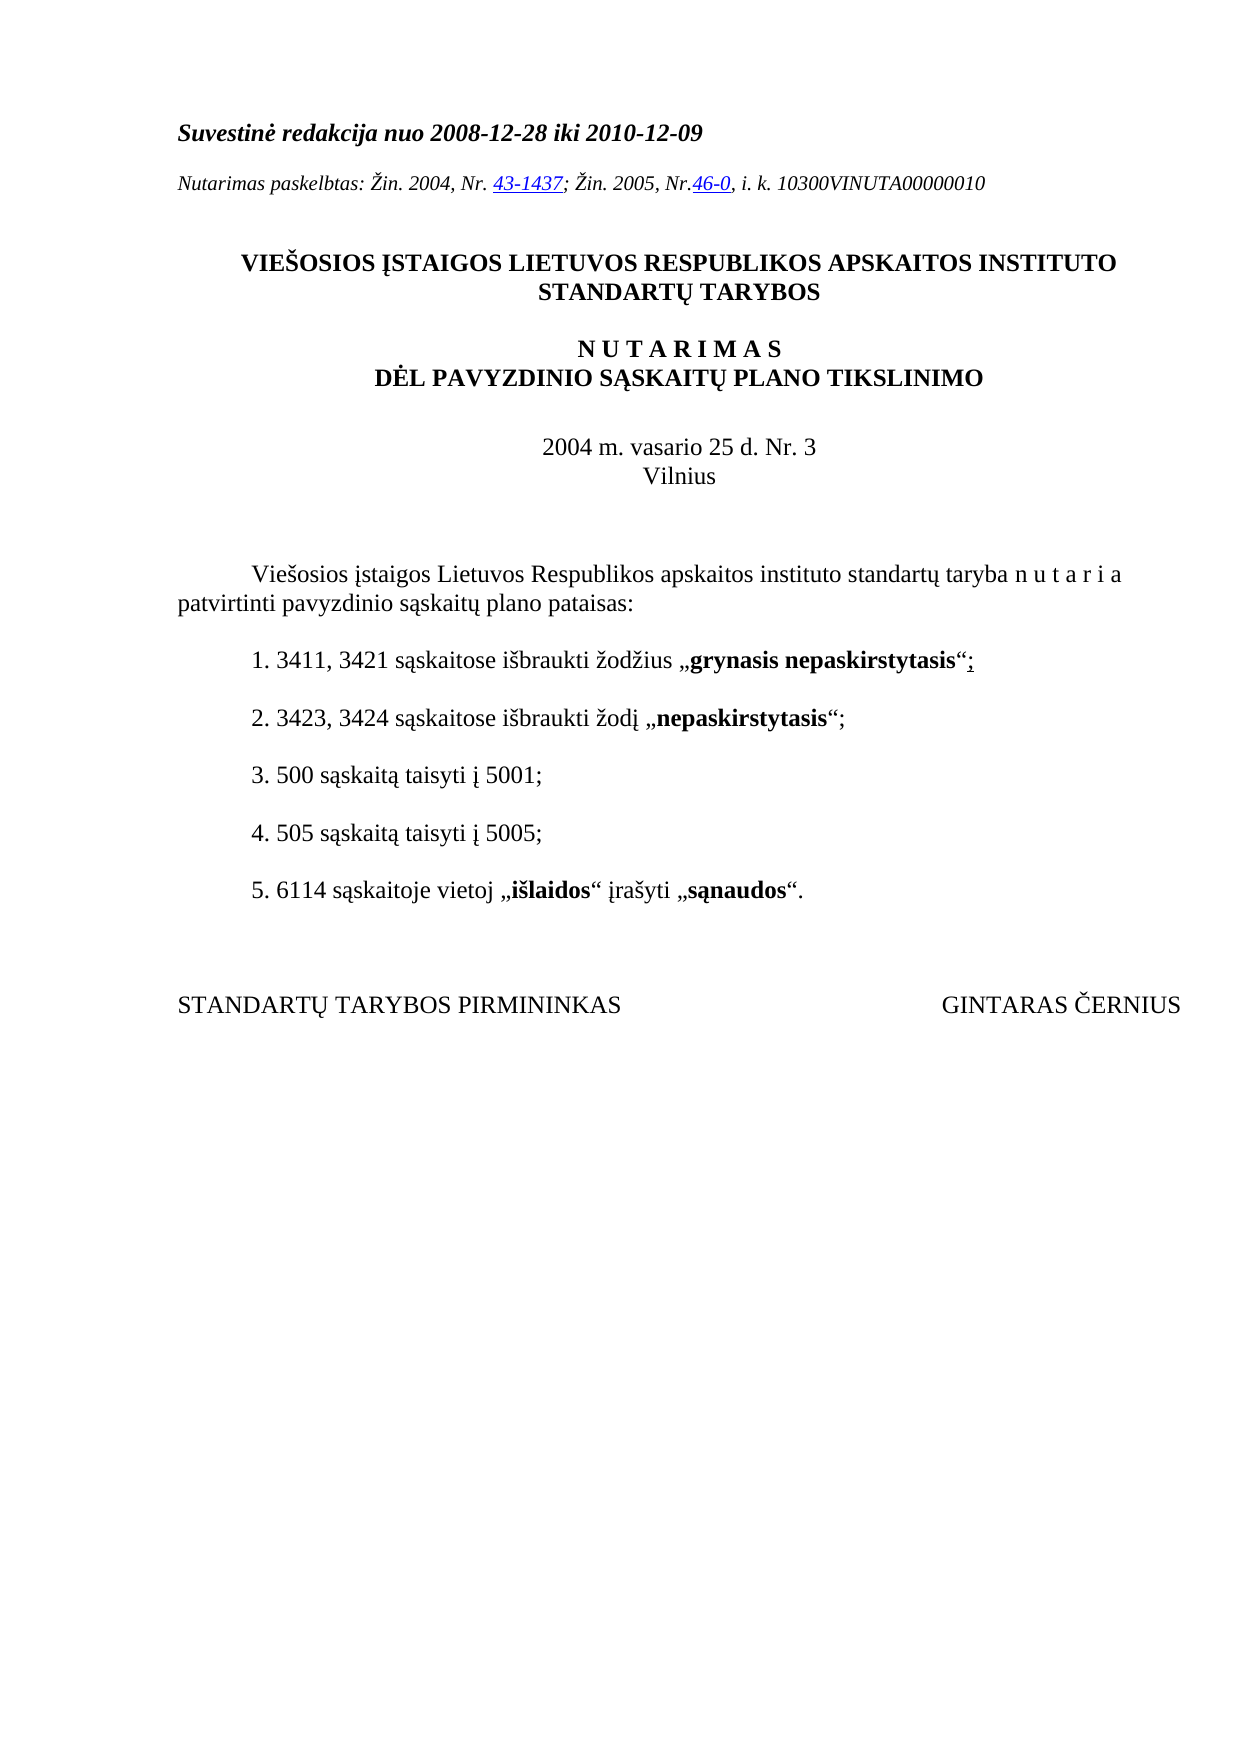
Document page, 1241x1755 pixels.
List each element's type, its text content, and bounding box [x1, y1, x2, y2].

text NUTARIMAS [177, 334, 1181, 363]
text Suvestinė redakcija nuo 2008-12-28 iki 2010-12-09 [177, 118, 1181, 147]
text Vilnius [177, 461, 1181, 490]
text Nutarimas paskelbtas: Žin. 2004, Nr. 43-1437; Žin. 2005, Nr.46-0, i. k. 10300VINUTA00000010 [177, 171, 1181, 195]
text 2. 3423, 3424 sąskaitose išbraukti žodį „nepaskirstytasis“; [177, 703, 1181, 732]
text 2004 m. vasario 25 d. Nr. 3 [177, 432, 1181, 461]
text 5. 6114 sąskaitoje vietoj „išlaidos“ įrašyti „sąnaudos“. [177, 876, 1181, 904]
text 1. 3411, 3421 sąskaitose išbraukti žodžius „grynasis nepaskirstytasis“; [177, 646, 1181, 674]
text VIEŠOSIOS ĮSTAIGOS LIETUVOS RESPUBLIKOS APSKAITOS INSTITUTO STANDARTŲ TARYBOS [177, 248, 1181, 305]
text 4. 505 sąskaitą taisyti į 5005; [177, 818, 1181, 847]
text Viešosios įstaigos Lietuvos Respublikos apskaitos instituto standartų taryba nutaria patvirtinti pavyzdinio sąskaitų plano pataisas: [177, 559, 1181, 617]
text 3. 500 sąskaitą taisyti į 5001; [177, 761, 1181, 789]
text Standartų tarybos pirmininkas Gintaras Černius [177, 991, 1181, 1019]
text Dėl Pavyzdinio sąskaitų plano tikslinimo [177, 363, 1181, 392]
